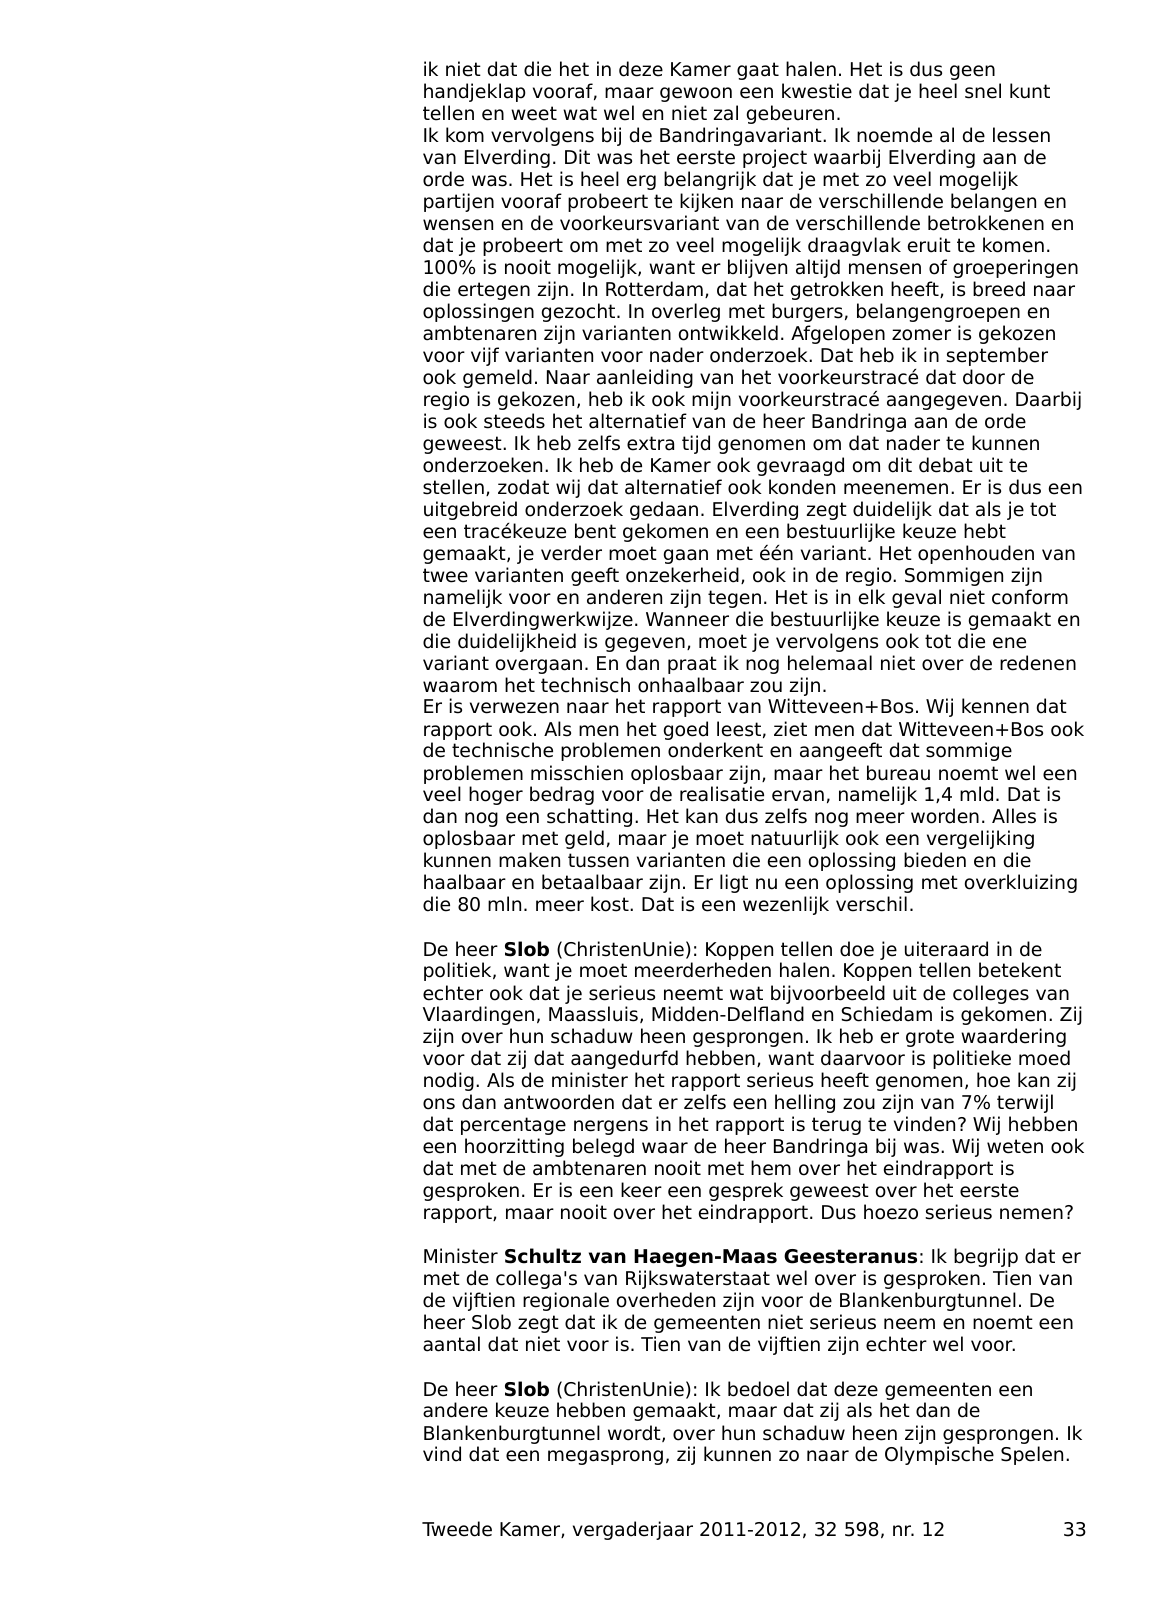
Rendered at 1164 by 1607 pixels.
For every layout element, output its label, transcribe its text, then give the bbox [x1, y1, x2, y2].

text Ik kom vervolgens bij de Bandringavariant. Ik noemde al de lessen van Elverding. Dit was het eerste project waarbij Elverding aan de orde was. Het is heel erg belangrijk dat je met zo veel mogelijk partijen vooraf probeert te kijken naar de verschillende belangen en wensen en de voorkeursvariant van de verschillende betrokkenen en dat je probeert om met zo veel mogelijk draagvlak eruit te komen. 100% is nooit mogelijk, want er blijven altijd mensen of groeperingen die ertegen zijn. In Rotterdam, dat het getrokken heeft, is breed naar oplossingen gezocht. In overleg met burgers, belangengroepen en ambtenaren zijn varianten ontwikkeld. Afgelopen zomer is gekozen voor vijf varianten voor nader onderzoek. Dat heb ik in september ook gemeld. Naar aanleiding van het voorkeurstracé dat door de regio is gekozen, heb ik ook mijn voorkeurstracé aangegeven. Daarbij is ook steeds het alternatief van de heer Bandringa aan de orde geweest. Ik heb zelfs extra tijd genomen om dat nader te kunnen onderzoeken. Ik heb de Kamer ook gevraagd om dit debat uit te stellen, zodat wij dat alternatief ook konden meenemen. Er is dus een uitgebreid onderzoek gedaan. Elverding zegt duidelijk dat als je tot een tracékeuze bent gekomen en een bestuurlijke keuze hebt gemaakt, je verder moet gaan met één variant. Het openhouden van twee varianten geeft onzekerheid, ook in de regio. Sommigen zijn namelijk voor en anderen zijn tegen. Het is in elk geval niet conform de Elverdingwerkwijze. Wanneer die bestuurlijke keuze is gemaakt en die duidelijkheid is gegeven, moet je vervolgens ook tot die ene variant overgaan. En dan praat ik nog helemaal niet over de redenen waarom het technisch onhaalbaar zou zijn. [422, 125, 1087, 696]
text Er is verwezen naar het rapport van Witteveen+Bos. Wij kennen dat rapport ook. Als men het goed leest, ziet men dat Witteveen+Bos ook de technische problemen onderkent en aangeeft dat sommige problemen misschien oplosbaar zijn, maar het bureau noemt wel een veel hoger bedrag voor de realisatie ervan, namelijk 1,4 mld. Dat is dan nog een schatting. Het kan dus zelfs nog meer worden. Alles is oplosbaar met geld, maar je moet natuurlijk ook een vergelijking kunnen maken tussen varianten die een oplossing bieden en die haalbaar en betaalbaar zijn. Er ligt nu een oplossing met overkluizing die 80 mln. meer kost. Dat is een wezenlijk verschil. [422, 696, 1087, 916]
text Minister Schultz van Haegen-Maas Geesteranus: Ik begrijp dat er met de collega's van Rijkswaterstaat wel over is gesproken. Tien van de vijftien regionale overheden zijn voor de Blankenburgtunnel. De heer Slob zegt dat ik de gemeenten niet serieus neem en noemt een aantal dat niet voor is. Tien van de vijftien zijn echter wel voor. [422, 1246, 1087, 1356]
text De heer Slob (ChristenUnie): Ik bedoel dat deze gemeenten een andere keuze hebben gemaakt, maar dat zij als het dan de Blankenburgtunnel wordt, over hun schaduw heen zijn gesprongen. Ik vind dat een megasprong, zij kunnen zo naar de Olympische Spelen. [422, 1378, 1087, 1466]
text De heer Slob (ChristenUnie): Koppen tellen doe je uiteraard in de politiek, want je moet meerderheden halen. Koppen tellen betekent echter ook dat je serieus neemt wat bijvoorbeeld uit de colleges van Vlaardingen, Maassluis, Midden-Delfland en Schiedam is gekomen. Zij zijn over hun schaduw heen gesprongen. Ik heb er grote waardering voor dat zij dat aangedurfd hebben, want daarvoor is politieke moed nodig. Als de minister het rapport serieus heeft genomen, hoe kan zij ons dan antwoorden dat er zelfs een helling zou zijn van 7% terwijl dat percentage nergens in het rapport is terug te vinden? Wij hebben een hoorzitting belegd waar de heer Bandringa bij was. Wij weten ook dat met de ambtenaren nooit met hem over het eindrapport is gesproken. Er is een keer een gesprek geweest over het eerste rapport, maar nooit over het eindrapport. Dus hoezo serieus nemen? [422, 938, 1087, 1224]
text ik niet dat die het in deze Kamer gaat halen. Het is dus geen handjeklap vooraf, maar gewoon een kwestie dat je heel snel kunt tellen en weet wat wel en niet zal gebeuren. [422, 59, 1087, 125]
